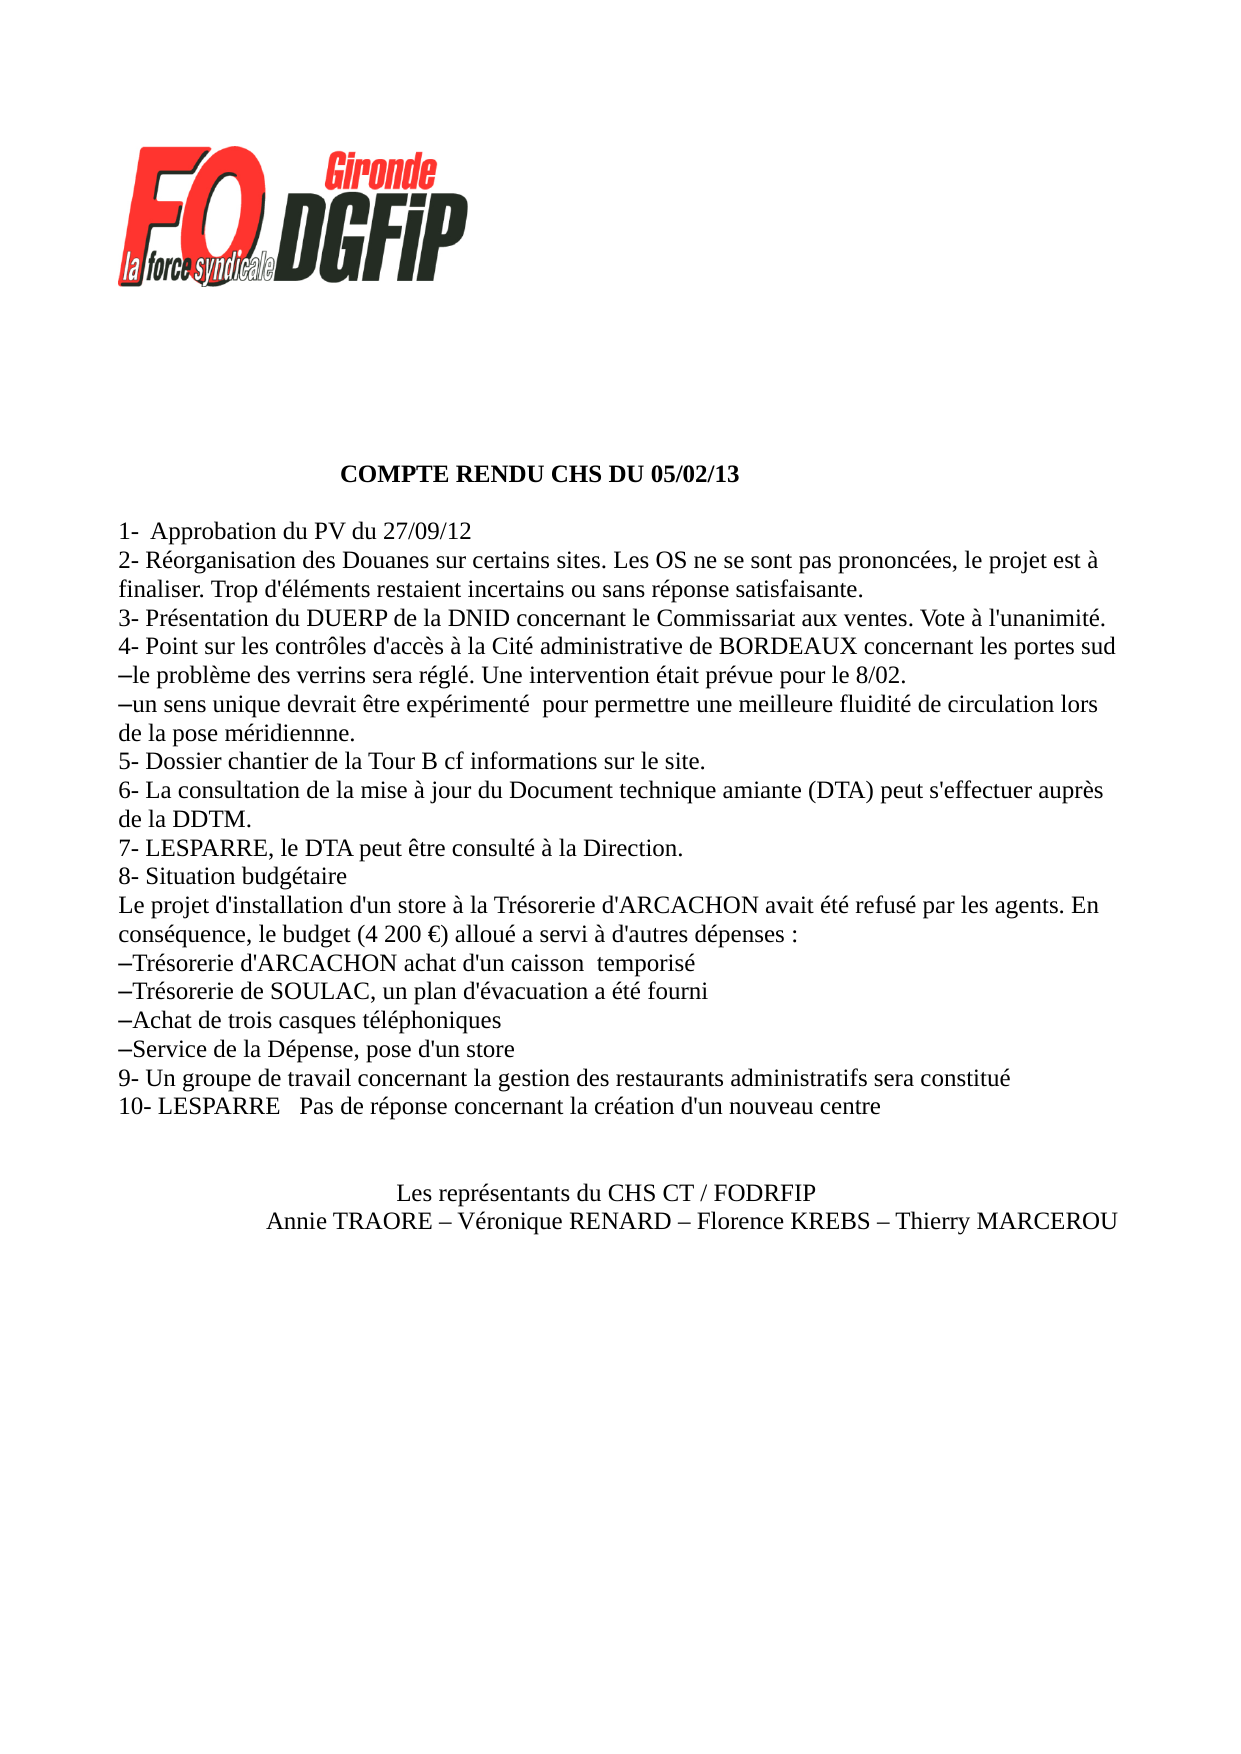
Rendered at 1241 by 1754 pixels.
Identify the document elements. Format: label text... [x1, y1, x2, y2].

list le problème des verrins sera réglé. Une intervention était prévue pour le 8/02. [118, 660, 1122, 689]
text 6- La consultation de la mise à jour du Document technique amiante (DTA) peut s'effectuer auprès de la DDTM. [118, 775, 1122, 833]
list Achat de trois casques téléphoniques [118, 1005, 1122, 1034]
list Trésorerie d'ARCACHON achat d'un caisson temporisé [118, 948, 1122, 976]
text 4- Point sur les contrôles d'accès à la Cité administrative de BORDEAUX concernant les portes sud [118, 631, 1122, 660]
text 5- Dossier chantier de la Tour B cf informations sur le site. [118, 746, 1122, 775]
text 1- Approbation du PV du 27/09/12 [118, 516, 1122, 545]
text COMPTE RENDU CHS DU 05/02/13 [118, 459, 1122, 488]
text 9- Un groupe de travail concernant la gestion des restaurants administratifs sera constitué [118, 1063, 1122, 1091]
list Service de la Dépense, pose d'un store [118, 1034, 1122, 1063]
text Annie TRAORE – Véronique RENARD – Florence KREBS – Thierry MARCEROU [118, 1206, 1122, 1235]
text 8- Situation budgétaire [118, 861, 1122, 890]
text 3- Présentation du DUERP de la DNID concernant le Commissariat aux ventes. Vote à l'unanimité. [118, 603, 1122, 631]
text Le projet d'installation d'un store à la Trésorerie d'ARCACHON avait été refusé par les agents. En conséquence, le budget (4 200 €) alloué a servi à d'autres dépenses : [118, 890, 1122, 948]
list Trésorerie de SOULAC, un plan d'évacuation a été fourni [118, 976, 1122, 1005]
text 2- Réorganisation des Douanes sur certains sites. Les OS ne se sont pas prononcées, le projet est à finaliser. Trop d'éléments restaient incertains ou sans réponse satisfaisante. [118, 545, 1122, 603]
text 7- LESPARRE, le DTA peut être consulté à la Direction. [118, 833, 1122, 861]
text 10- LESPARRE Pas de réponse concernant la création d'un nouveau centre [118, 1091, 1122, 1120]
list un sens unique devrait être expérimenté pour permettre une meilleure fluidité de circulation lors de la pose méridiennne. [118, 689, 1122, 746]
text Les représentants du CHS CT / FODRFIP [118, 1178, 1122, 1206]
